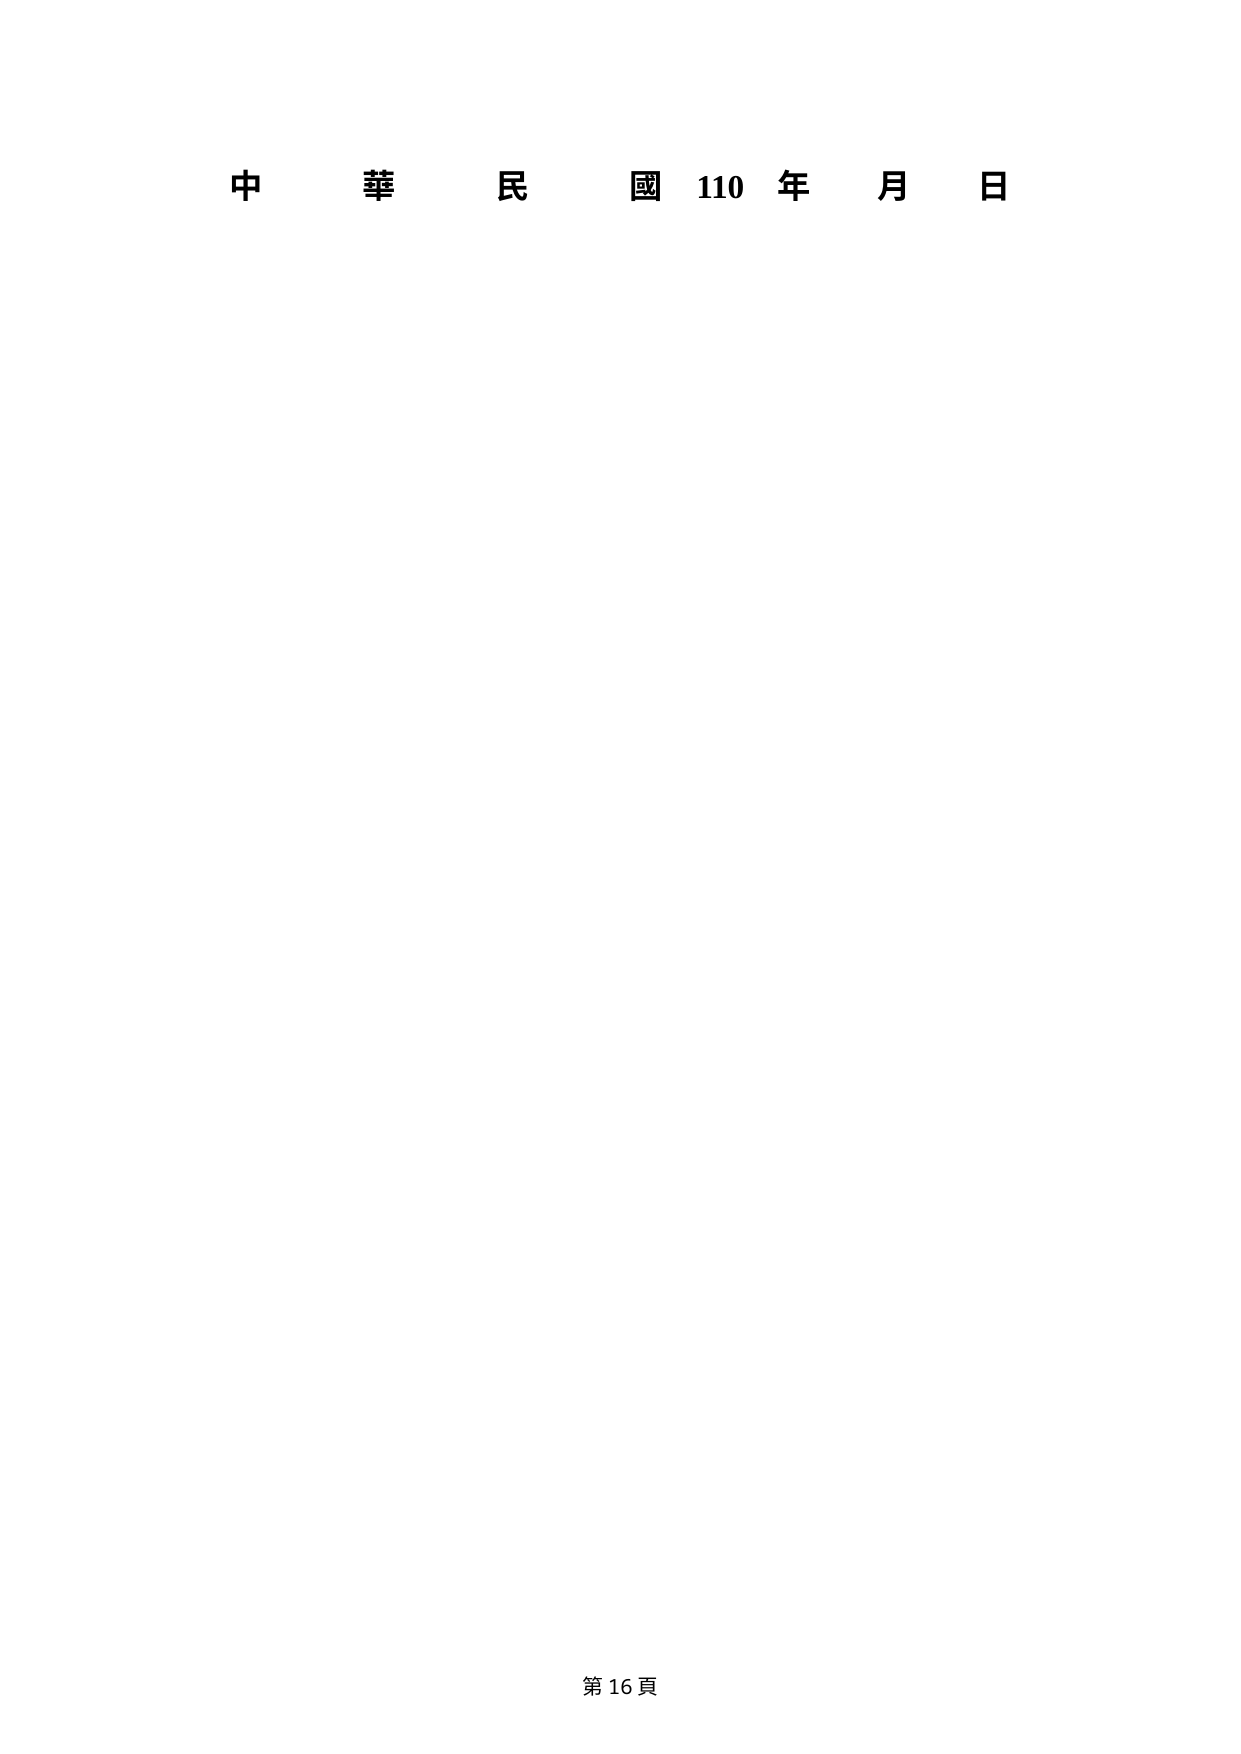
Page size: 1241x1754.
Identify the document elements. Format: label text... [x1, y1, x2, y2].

text 中 華 民 國 110 年 月 日 [94, 142, 1146, 205]
